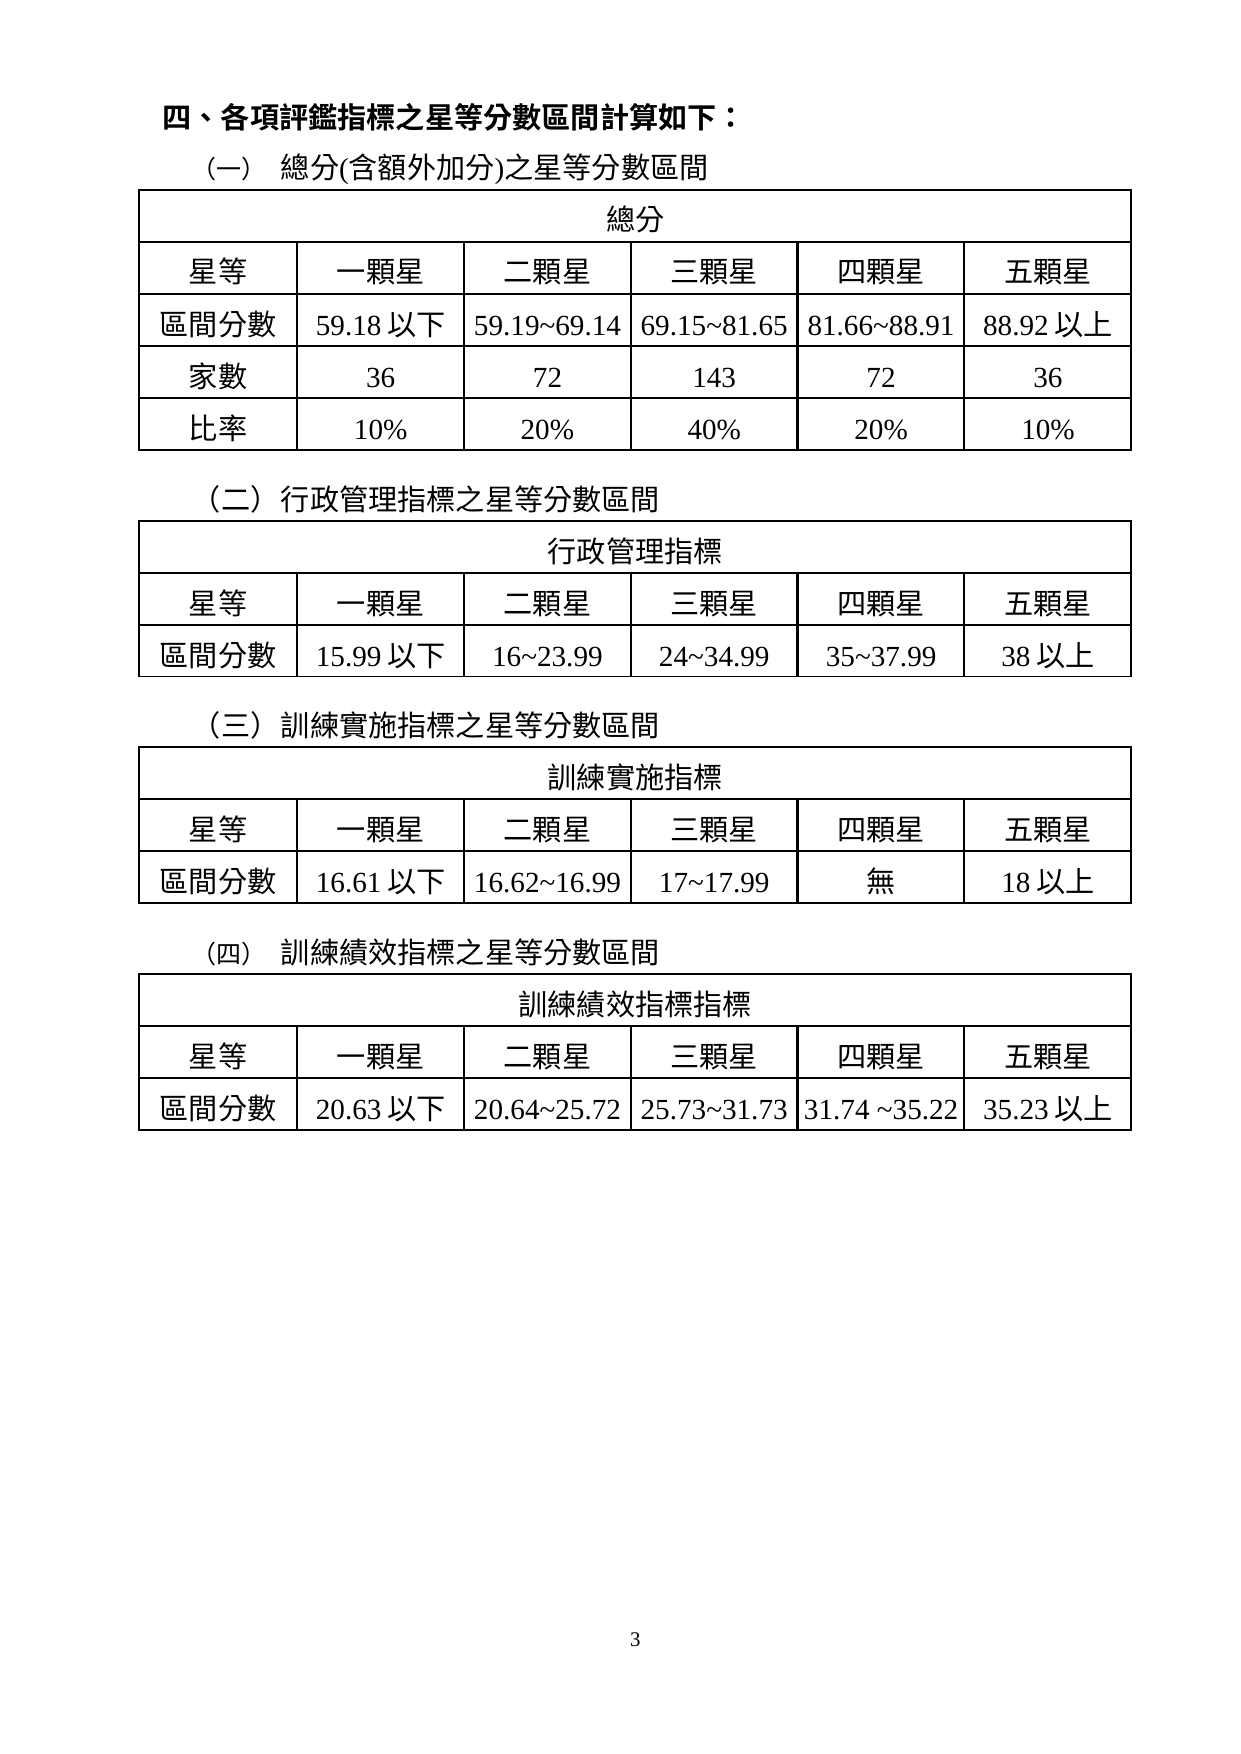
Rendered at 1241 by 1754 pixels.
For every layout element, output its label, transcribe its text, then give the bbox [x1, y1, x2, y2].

table_cell 三顆星 [632, 800, 796, 850]
table_cell 行政管理指標之星等分數區間 [139, 451, 1131, 520]
table_cell 一顆星 [298, 800, 463, 850]
table_cell 三顆星 [632, 243, 796, 293]
table_cell 18以上 [965, 852, 1130, 902]
table_cell 25.73~31.73 [632, 1079, 796, 1129]
table_cell 四顆星 [799, 243, 963, 293]
table_cell 69.15~81.65 [632, 295, 796, 345]
table_cell 五顆星 [965, 243, 1130, 293]
table_cell 36 [965, 347, 1130, 397]
table_cell 20% [465, 399, 630, 449]
table_cell 五顆星 [965, 1027, 1130, 1077]
table_cell 區間分數 [140, 295, 296, 345]
table_cell 訓練實施指標之星等分數區間 [139, 677, 1131, 746]
table_cell 20.64~25.72 [465, 1079, 630, 1129]
table_cell 訓練績效指標之星等分數區間 [139, 904, 1131, 973]
table_cell 星等 [140, 574, 296, 624]
table_cell 總分 [140, 191, 1130, 241]
table_cell 88.92以上 [965, 295, 1130, 345]
table_cell 二顆星 [465, 574, 630, 624]
table_cell 31.74 ~35.22 [799, 1079, 963, 1129]
table_cell 比率 [140, 399, 296, 449]
table_cell 24~34.99 [632, 626, 796, 676]
table_cell 10% [298, 399, 463, 449]
table_header 總分(含額外加分)之星等分數區間 [139, 139, 1131, 189]
table_cell 10% [965, 399, 1130, 449]
table_cell 一顆星 [298, 1027, 463, 1077]
table_cell 星等 [140, 800, 296, 850]
table_cell 35.23以上 [965, 1079, 1130, 1129]
table_cell 區間分數 [140, 626, 296, 676]
table_cell 16.62~16.99 [465, 852, 630, 902]
table_cell 16.61以下 [298, 852, 463, 902]
table_cell 15.99以下 [298, 626, 463, 676]
text 四、各項評鑑指標之星等分數區間計算如下： [148, 89, 1122, 139]
table_cell 區間分數 [140, 852, 296, 902]
table_cell 三顆星 [632, 1027, 796, 1077]
table_cell 72 [799, 347, 963, 397]
table_cell 四顆星 [799, 574, 963, 624]
table_cell 143 [632, 347, 796, 397]
table_cell 星等 [140, 243, 296, 293]
table_cell 四顆星 [799, 1027, 963, 1077]
table_cell 訓練績效指標指標 [140, 975, 1130, 1025]
table_cell 家數 [140, 347, 296, 397]
table_cell 40% [632, 399, 796, 449]
table_cell 81.66~88.91 [799, 295, 963, 345]
table_cell 二顆星 [465, 800, 630, 850]
table_cell 行政管理指標 [140, 522, 1130, 572]
table_cell 星等 [140, 1027, 296, 1077]
table_cell 17~17.99 [632, 852, 796, 902]
table_cell 20% [799, 399, 963, 449]
table_cell 35~37.99 [799, 626, 963, 676]
table_cell 訓練實施指標 [140, 748, 1130, 798]
table_cell 區間分數 [140, 1079, 296, 1129]
table_cell 一顆星 [298, 574, 463, 624]
table_cell 無 [799, 852, 963, 902]
table_cell 59.18以下 [298, 295, 463, 345]
table_cell 72 [465, 347, 630, 397]
table_cell 二顆星 [465, 1027, 630, 1077]
table_cell 五顆星 [965, 800, 1130, 850]
table_cell 一顆星 [298, 243, 463, 293]
table_cell 二顆星 [465, 243, 630, 293]
table_cell 20.63以下 [298, 1079, 463, 1129]
table_cell 36 [298, 347, 463, 397]
table_cell 五顆星 [965, 574, 1130, 624]
table_cell 四顆星 [799, 800, 963, 850]
table_cell 16~23.99 [465, 626, 630, 676]
table_cell 三顆星 [632, 574, 796, 624]
table_cell 59.19~69.14 [465, 295, 630, 345]
table_cell 38以上 [965, 626, 1130, 676]
